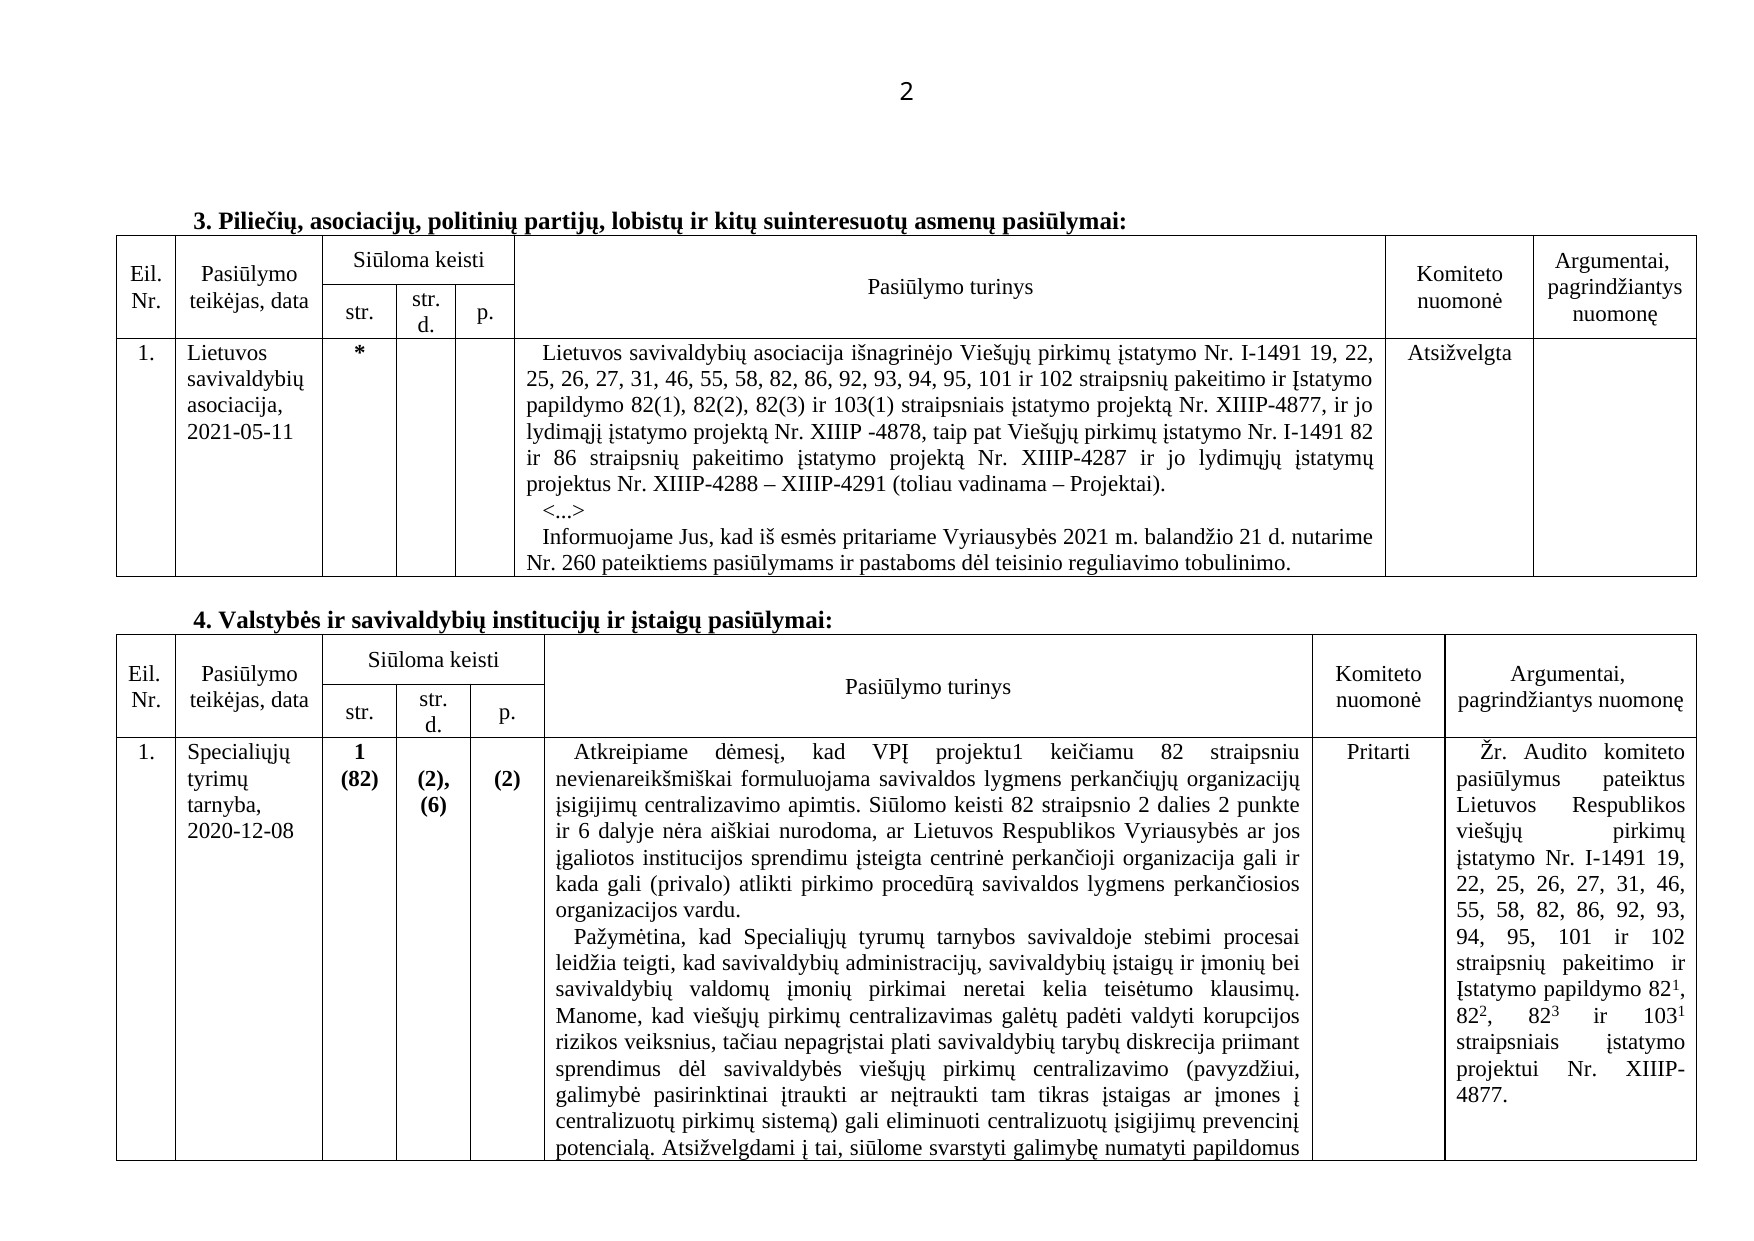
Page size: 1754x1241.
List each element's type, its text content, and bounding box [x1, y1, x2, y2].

table_cell [456, 339, 514, 576]
table_header Komiteto nuomonė [1313, 635, 1444, 737]
table_header Pasiūlymo teikėjas, data [176, 635, 322, 737]
text 3. Piliečių, asociacijų, politinių partijų, lobistų ir kitų suinteresuotų asmenų pasiūlymai: [118, 206, 1695, 235]
table_cell Pritarti [1313, 738, 1444, 1160]
table_header Pasiūlymo turinys [545, 635, 1312, 737]
table_cell p. [456, 285, 514, 338]
table_cell 1. [117, 738, 175, 1160]
table_cell Specialiųjų tyrimų tarnyba, 2020-12-08 [176, 738, 322, 1160]
table_cell 1 (82) [323, 738, 396, 1160]
table_cell p. [471, 685, 544, 737]
table_cell Atsižvelgta [1386, 339, 1533, 576]
table_header Pasiūlymo teikėjas, data [176, 236, 322, 338]
table_header Pasiūlymo turinys [515, 236, 1385, 338]
table_cell (2) [471, 738, 544, 1160]
table_header Eil. Nr. [117, 635, 175, 737]
table_cell str. [323, 685, 396, 737]
table_header Siūloma keisti [323, 236, 514, 284]
table_cell (2), (6) [397, 738, 470, 1160]
table_cell [1534, 339, 1696, 576]
table_cell Atkreipiame dėmesį, kad VPĮ projektu1 keičiamu 82 straipsniu nevienareikšmiškai formuluojama savivaldos lygmens perkančiųjų organizacijų įsigijimų centralizavimo apimtis. Siūlomo keisti 82 straipsnio 2 dalies 2 punkte ir 6 dalyje nėra aiškiai nurodoma, ar Lietuvos Respublikos Vyriausybės ar jos įgaliotos institucijos sprendimu įsteigta centrinė perkančioji organizacija gali ir kada gali (privalo) atlikti pirkimo procedūrą savivaldos lygmens perkančiosios organizacijos vardu. Pažymėtina, kad Specialiųjų tyrumų tarnybos savivaldoje stebimi procesai leidžia teigti, kad savivaldybių administracijų, savivaldybių įstaigų ir įmonių bei savivaldybių valdomų įmonių pirkimai neretai kelia teisėtumo klausimų. Manome, kad viešųjų pirkimų centralizavimas galėtų padėti valdyti korupcijos rizikos veiksnius, tačiau nepagrįstai plati savivaldybių tarybų diskrecija priimant sprendimus dėl savivaldybės viešųjų pirkimų centralizavimo (pavyzdžiui, galimybė pasirinktinai įtraukti ar neįtraukti tam tikras įstaigas ar įmones į centralizuotų pirkimų sistemą) gali eliminuoti centralizuotų įsigijimų prevencinį potencialą. Atsižvelgdami į tai, siūlome svarstyti galimybę numatyti papildomus [545, 738, 1312, 1160]
table_cell str. [323, 285, 396, 338]
table_cell [397, 339, 455, 576]
table_cell 1. [117, 339, 175, 576]
table_cell Žr. Audito komiteto pasiūlymus pateiktus Lietuvos Respublikos viešųjų pirkimų įstatymo Nr. I-1491 19, 22, 25, 26, 27, 31, 46, 55, 58, 82, 86, 92, 93, 94, 95, 101 ir 102 straipsnių pakeitimo ir Įstatymo papildymo 821, 822, 823 ir 1031 straipsniais įstatymo projektui Nr. XIIIP-4877. [1446, 738, 1696, 1160]
text 4. Valstybės ir savivaldybių institucijų ir įstaigų pasiūlymai: [118, 606, 1695, 634]
table_header Komiteto nuomonė [1386, 236, 1533, 338]
table_cell Lietuvos savivaldybių asociacija, 2021-05-11 [176, 339, 322, 576]
table_header Argumentai, pagrindžiantys nuomonę [1534, 236, 1696, 338]
table_header Eil. Nr. [117, 236, 175, 338]
table_header Argumentai, pagrindžiantys nuomonę [1446, 635, 1696, 737]
table_cell str. d. [397, 285, 455, 338]
table_header Siūloma keisti [323, 635, 544, 683]
table_cell * [323, 339, 396, 576]
table_cell Lietuvos savivaldybių asociacija išnagrinėjo Viešųjų pirkimų įstatymo Nr. I-1491 19, 22, 25, 26, 27, 31, 46, 55, 58, 82, 86, 92, 93, 94, 95, 101 ir 102 straipsnių pakeitimo ir Įstatymo papildymo 82(1), 82(2), 82(3) ir 103(1) straipsniais įstatymo projektą Nr. XIIIP-4877, ir jo lydimąjį įstatymo projektą Nr. XIIIP -4878, taip pat Viešųjų pirkimų įstatymo Nr. I-1491 82 ir 86 straipsnių pakeitimo įstatymo projektą Nr. XIIIP-4287 ir jo lydimųjų įstatymų projektus Nr. XIIIP-4288 – XIIIP-4291 (toliau vadinama – Projektai). <...> Informuojame Jus, kad iš esmės pritariame Vyriausybės 2021 m. balandžio 21 d. nutarime Nr. 260 pateiktiems pasiūlymams ir pastaboms dėl teisinio reguliavimo tobulinimo. [515, 339, 1385, 576]
table_cell str. d. [397, 685, 470, 737]
